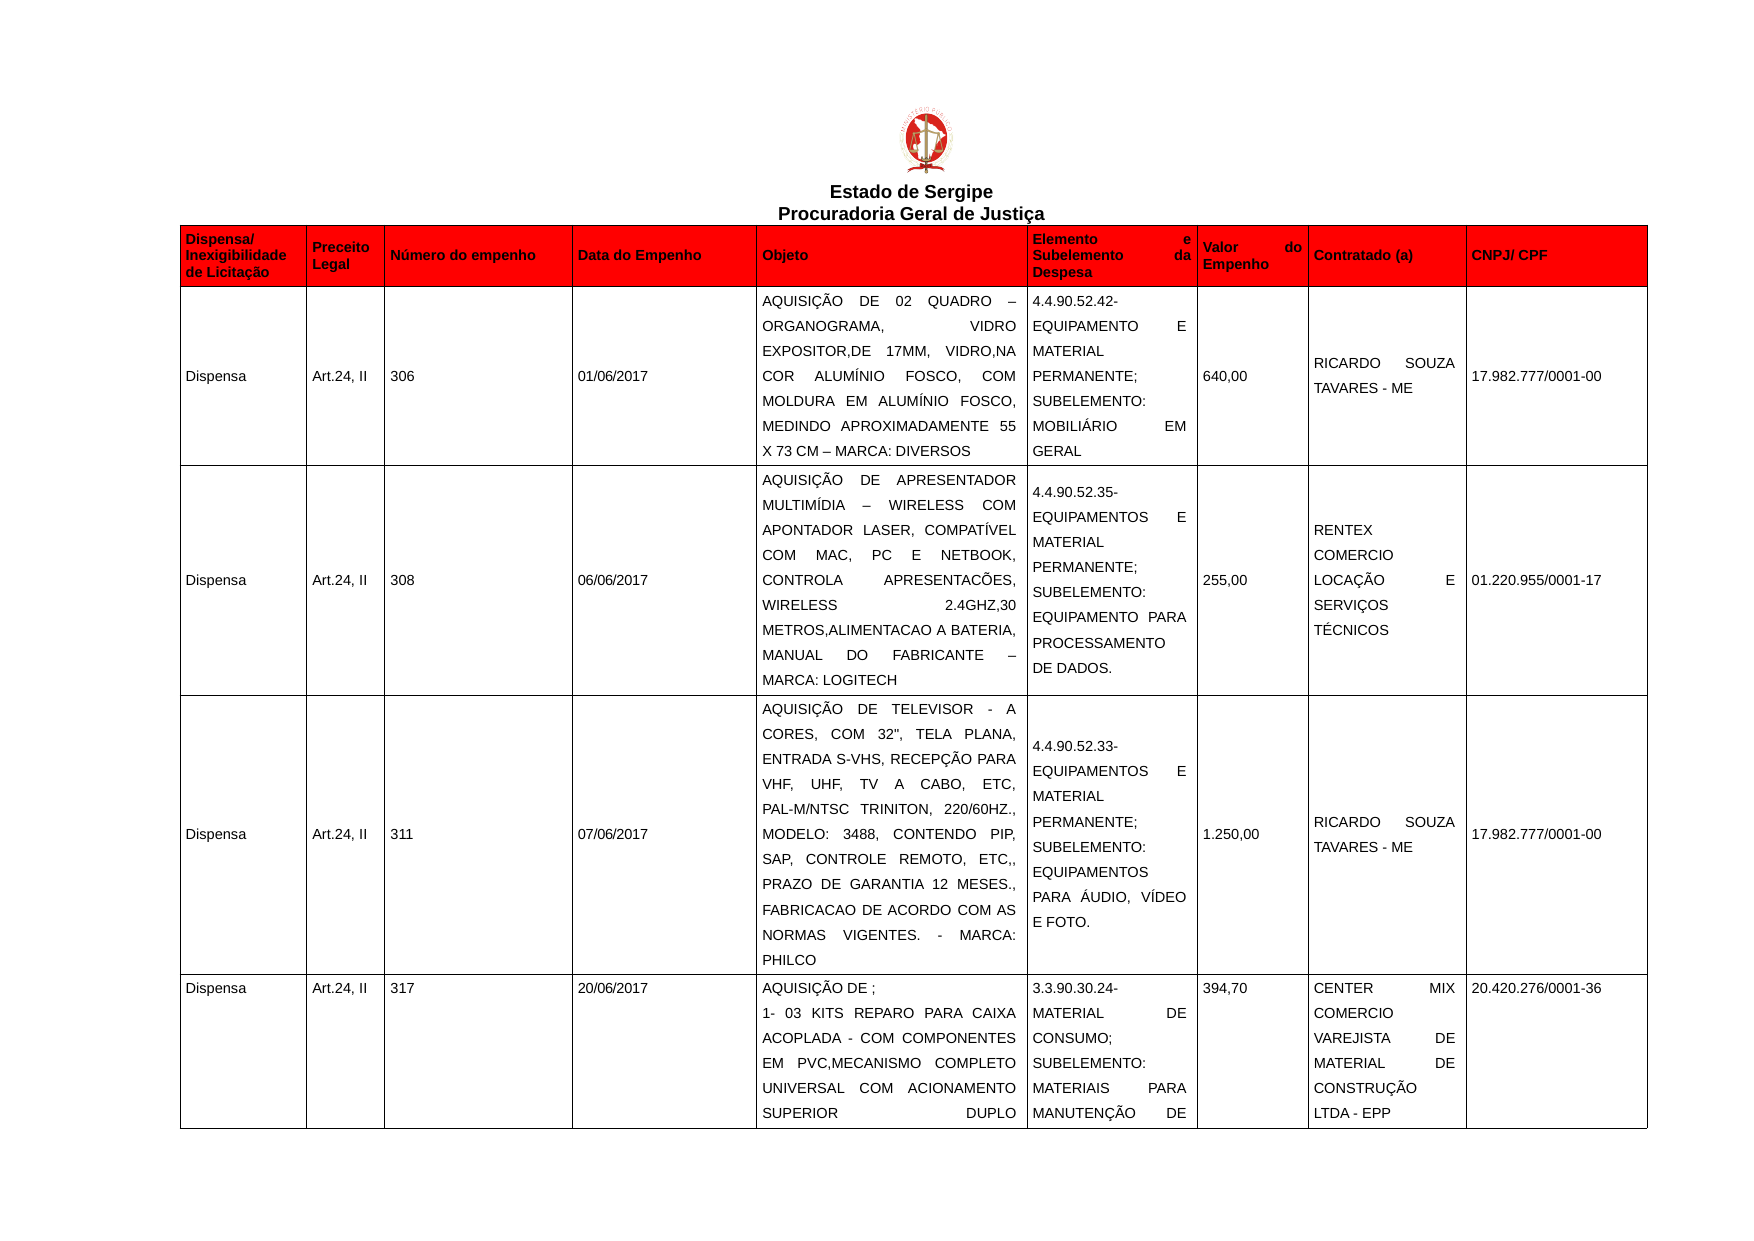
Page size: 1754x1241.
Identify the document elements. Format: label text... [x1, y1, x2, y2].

table_cell Art.24, II [307, 696, 384, 974]
table_header Valor do Empenho [1198, 226, 1308, 286]
table_cell Art.24, II [307, 975, 384, 1128]
table_cell RICARDO SOUZA TAVARES - ME [1309, 696, 1466, 974]
table_cell 17.982.777/0001-00 [1467, 287, 1647, 465]
table_cell 01/06/2017 [573, 287, 756, 465]
table_cell Art.24, II [307, 466, 384, 694]
table_cell CENTER MIX COMERCIO VAREJISTA DE MATERIAL DE CONSTRUÇÃO LTDA - EPP [1309, 975, 1466, 1128]
table_cell 255,00 [1198, 466, 1308, 694]
table_cell AQUISIÇÃO DE ; 1- 03 KITS REPARO PARA CAIXA ACOPLADA - COM COMPONENTES EM PVC,MECANISMO COMPLETO UNIVERSAL COM ACIONAMENTO SUPERIOR DUPLO [757, 975, 1027, 1128]
table_cell Dispensa [181, 466, 306, 694]
table_cell 1.250,00 [1198, 696, 1308, 974]
table_cell 06/06/2017 [573, 466, 756, 694]
table_cell 640,00 [1198, 287, 1308, 465]
table_cell 20.420.276/0001-36 [1467, 975, 1647, 1128]
table_header Data do Empenho [573, 226, 756, 286]
table_cell Dispensa [181, 287, 306, 465]
table_cell RENTEX COMERCIO LOCAÇÃO E SERVIÇOS TÉCNICOS [1309, 466, 1466, 694]
table_cell AQUISIÇÃO DE APRESENTADOR MULTIMÍDIA – WIRELESS COM APONTADOR LASER, COMPATÍVEL COM MAC, PC E NETBOOK, CONTROLA APRESENTACÕES, WIRELESS 2.4GHZ,30 METROS,ALIMENTACAO A BATERIA, MANUAL DO FABRICANTE – MARCA: LOGITECH [757, 466, 1027, 694]
table_header Dispensa/Inexigibilidade de Licitação [181, 226, 306, 286]
table_cell 20/06/2017 [573, 975, 756, 1128]
table_cell 308 [385, 466, 572, 694]
table_cell AQUISIÇÃO DE TELEVISOR - A CORES, COM 32", TELA PLANA, ENTRADA S-VHS, RECEPÇÃO PARA VHF, UHF, TV A CABO, ETC, PAL-M/NTSC TRINITON, 220/60HZ., MODELO: 3488, CONTENDO PIP, SAP, CONTROLE REMOTO, ETC,, PRAZO DE GARANTIA 12 MESES., FABRICACAO DE ACORDO COM AS NORMAS VIGENTES. - MARCA: PHILCO [757, 696, 1027, 974]
table_cell Dispensa [181, 975, 306, 1128]
table_header Elemento e Subelemento da Despesa [1028, 226, 1197, 286]
table_header CNPJ/ CPF [1467, 226, 1647, 286]
table_header Contratado (a) [1309, 226, 1466, 286]
table_cell AQUISIÇÃO DE 02 QUADRO – ORGANOGRAMA, VIDRO EXPOSITOR,DE 17MM, VIDRO,NA COR ALUMÍNIO FOSCO, COM MOLDURA EM ALUMÍNIO FOSCO, MEDINDO APROXIMADAMENTE 55 X 73 CM – MARCA: DIVERSOS [757, 287, 1027, 465]
table_cell 394,70 [1198, 975, 1308, 1128]
table_cell 4.4.90.52.33-EQUIPAMENTOS E MATERIAL PERMANENTE; SUBELEMENTO: EQUIPAMENTOS PARA ÁUDIO, VÍDEO E FOTO. [1028, 696, 1197, 974]
table_cell 306 [385, 287, 572, 465]
table_cell 4.4.90.52.42-EQUIPAMENTO E MATERIAL PERMANENTE; SUBELEMENTO: MOBILIÁRIO EM GERAL [1028, 287, 1197, 465]
table_cell 311 [385, 696, 572, 974]
table_cell 317 [385, 975, 572, 1128]
table_header Objeto [757, 226, 1027, 286]
table_cell 01.220.955/0001-17 [1467, 466, 1647, 694]
table_cell RICARDO SOUZA TAVARES - ME [1309, 287, 1466, 465]
table_cell 4.4.90.52.35-EQUIPAMENTOS E MATERIAL PERMANENTE; SUBELEMENTO: EQUIPAMENTO PARA PROCESSAMENTO DE DADOS. [1028, 466, 1197, 694]
table_cell Art.24, II [307, 287, 384, 465]
table_header Preceito Legal [307, 226, 384, 286]
table_cell 07/06/2017 [573, 696, 756, 974]
table_cell 17.982.777/0001-00 [1467, 696, 1647, 974]
table_header Número do empenho [385, 226, 572, 286]
table_cell Dispensa [181, 696, 306, 974]
table_cell 3.3.90.30.24-MATERIAL DE CONSUMO; SUBELEMENTO: MATERIAIS PARA MANUTENÇÃO DE [1028, 975, 1197, 1128]
